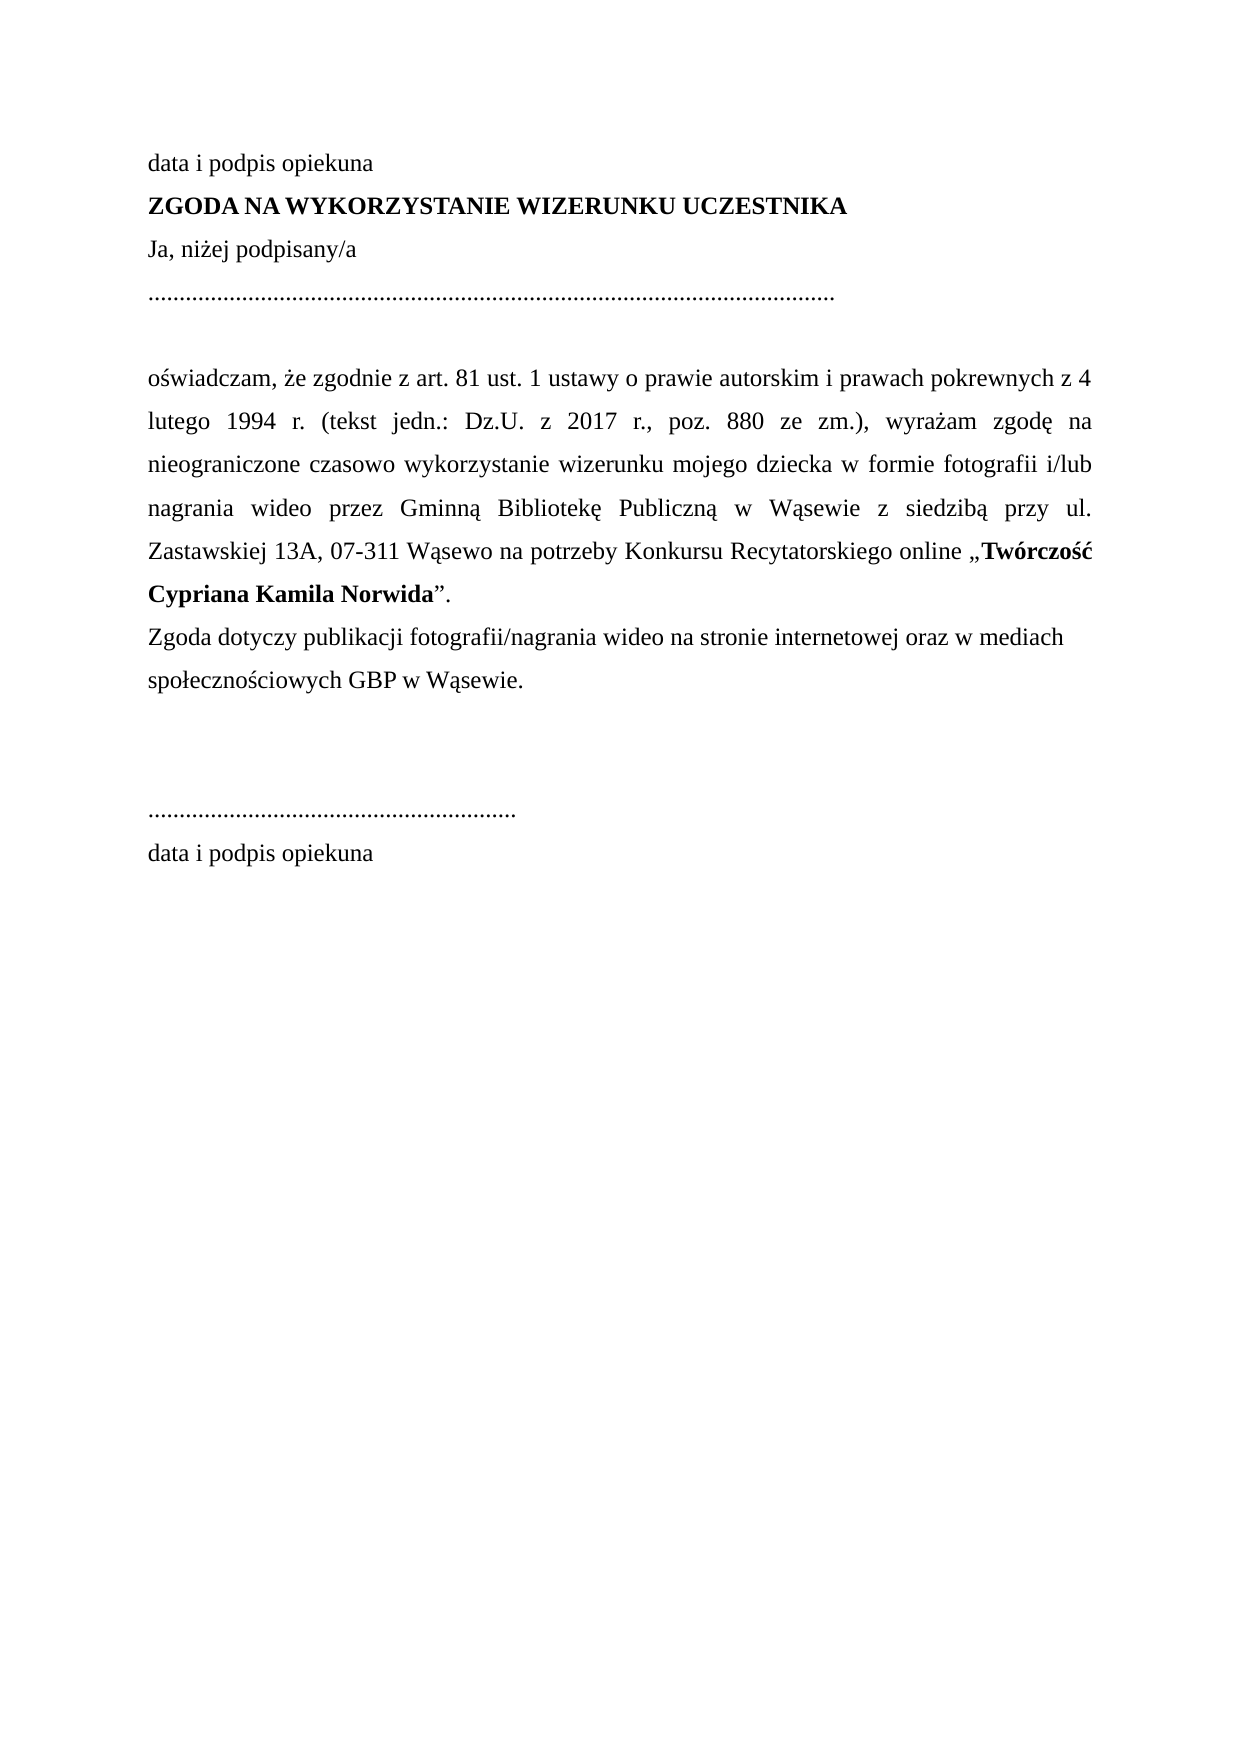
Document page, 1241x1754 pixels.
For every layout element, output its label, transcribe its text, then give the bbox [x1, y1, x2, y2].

text Zgoda dotyczy publikacji fotografii/nagrania wideo na stronie internetowej oraz w mediach [148, 622, 1093, 651]
text data i podpis opiekuna [148, 148, 1093, 176]
text ZGODA NA WYKORZYSTANIE WIZERUNKU UCZESTNIKA [148, 191, 1093, 219]
text społecznościowych GBP w Wąsewie. [148, 665, 1093, 694]
text oświadczam, że zgodnie z art. 81 ust. 1 ustawy o prawie autorskim i prawach pokrewnych z 4 lutego 1994 r. (tekst jedn.: Dz.U. z 2017 r., poz. 880 ze zm.), wyrażam zgodę na nieograniczone czasowo wykorzystanie wizerunku mojego dziecka w formie fotografii i/lub nagrania wideo przez Gminną Bibliotekę Publiczną w Wąsewie z siedzibą przy ul. Zastawskiej 13A, 07-311 Wąsewo na potrzeby Konkursu Recytatorskiego online „Twórczość Cypriana Kamila Norwida”. [148, 363, 1093, 608]
text data i podpis opiekuna [148, 838, 1093, 866]
text ........................................................... [148, 794, 1093, 823]
text .............................................................................................................. [148, 277, 1093, 306]
text Ja, niżej podpisany/a [148, 234, 1093, 263]
